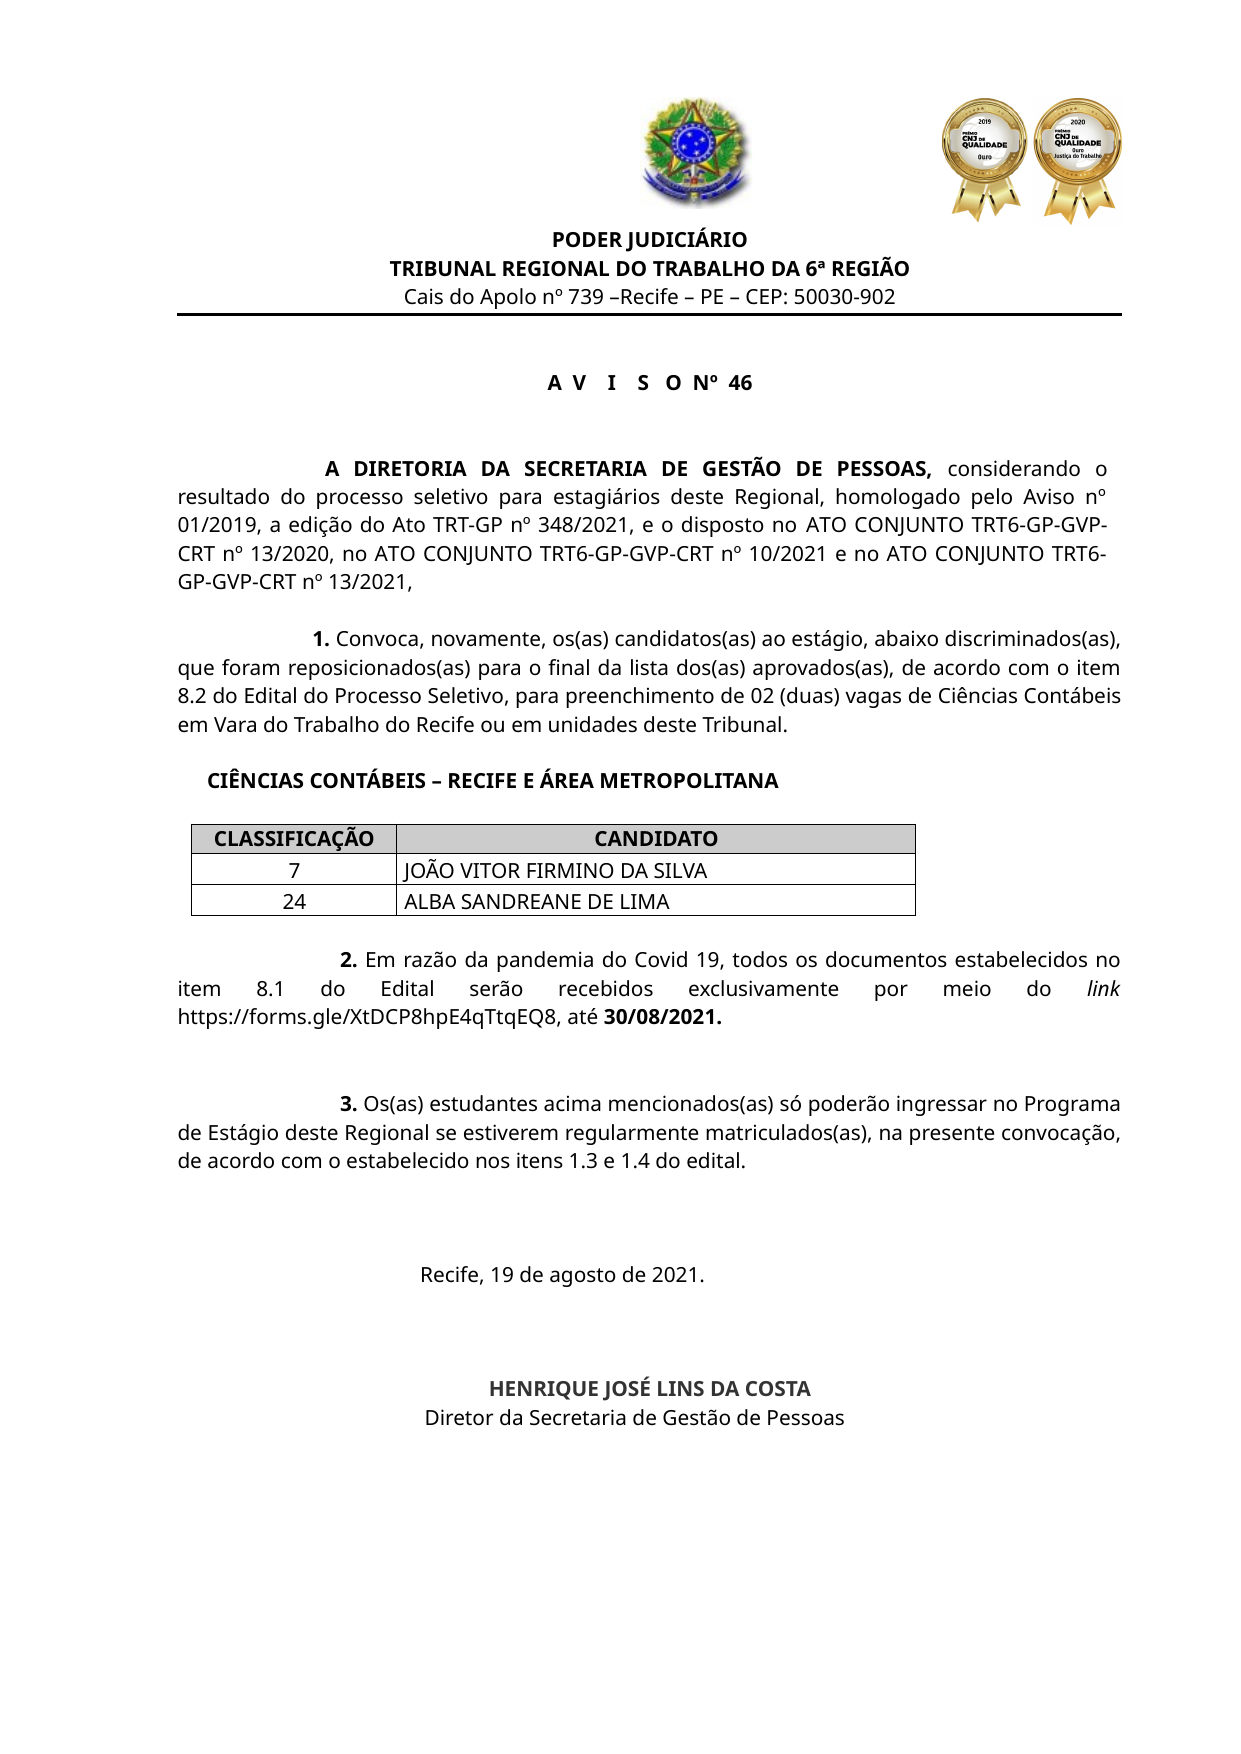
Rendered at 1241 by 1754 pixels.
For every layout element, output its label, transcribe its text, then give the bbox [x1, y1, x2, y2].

text Diretor da Secretaria de Gestão de Pessoas [177, 1403, 1122, 1431]
table_cell Alba Sandreane de Lima [397, 885, 915, 915]
table_cell 24 [192, 885, 396, 915]
table_cell João Vitor Firmino da Silva [397, 854, 915, 884]
text Recife, 19 de agosto de 2021. [177, 1261, 1122, 1289]
text 3. Os(as) estudantes acima mencionados(as) só poderão ingressar no Programa de Estágio deste Regional se estiverem regularmente matriculados(as), na presente convocação, de acordo com o estabelecido nos itens 1.3 e 1.4 do edital. [177, 1089, 1122, 1174]
text 1. Convoca, novamente, os(as) candidatos(as) ao estágio, abaixo discriminados(as), que foram reposicionados(as) para o final da lista dos(as) aprovados(as), de acordo com o item 8.2 do Edital do Processo Seletivo, para preenchimento de 02 (duas) vagas de Ciências Contábeis em Vara do Trabalho do Recife ou em unidades deste Tribunal. [177, 624, 1122, 738]
text 2. Em razão da pandemia do Covid 19, todos os documentos estabelecidos no item 8.1 do Edital serão recebidos exclusivamente por meio do link https://forms.gle/XtDCP8hpE4qTtqEQ8, até 30/08/2021. [177, 946, 1122, 1031]
text [1062, 368, 1122, 397]
text A V I S O Nº 46 [177, 368, 852, 397]
table_header CLASSIFICAÇÃO [192, 825, 396, 853]
text A DIRETORIA DA SECRETARIA DE GESTÃO DE PESSOAS, considerando o resultado do processo seletivo para estagiários deste Regional, homologado pelo Aviso nº 01/2019, a edição do Ato TRT-GP nº 348/2021, e o disposto no ATO CONJUNTO TRT6-GP-GVP-CRT nº 13/2020, no ATO CONJUNTO TRT6-GP-GVP-CRT nº 10/2021 e no ATO CONJUNTO TRT6-GP-GVP-CRT nº 13/2021, [177, 454, 1108, 596]
text HENRIQUE JOSÉ LINS DA COSTA [177, 1374, 1122, 1403]
table_cell 7 [192, 854, 396, 884]
table_header CANDIDATO [397, 825, 915, 853]
text CIÊNCIAS CONTÁBEIS – RECIFE E ÁREA METROPOLITANA [177, 767, 1122, 795]
